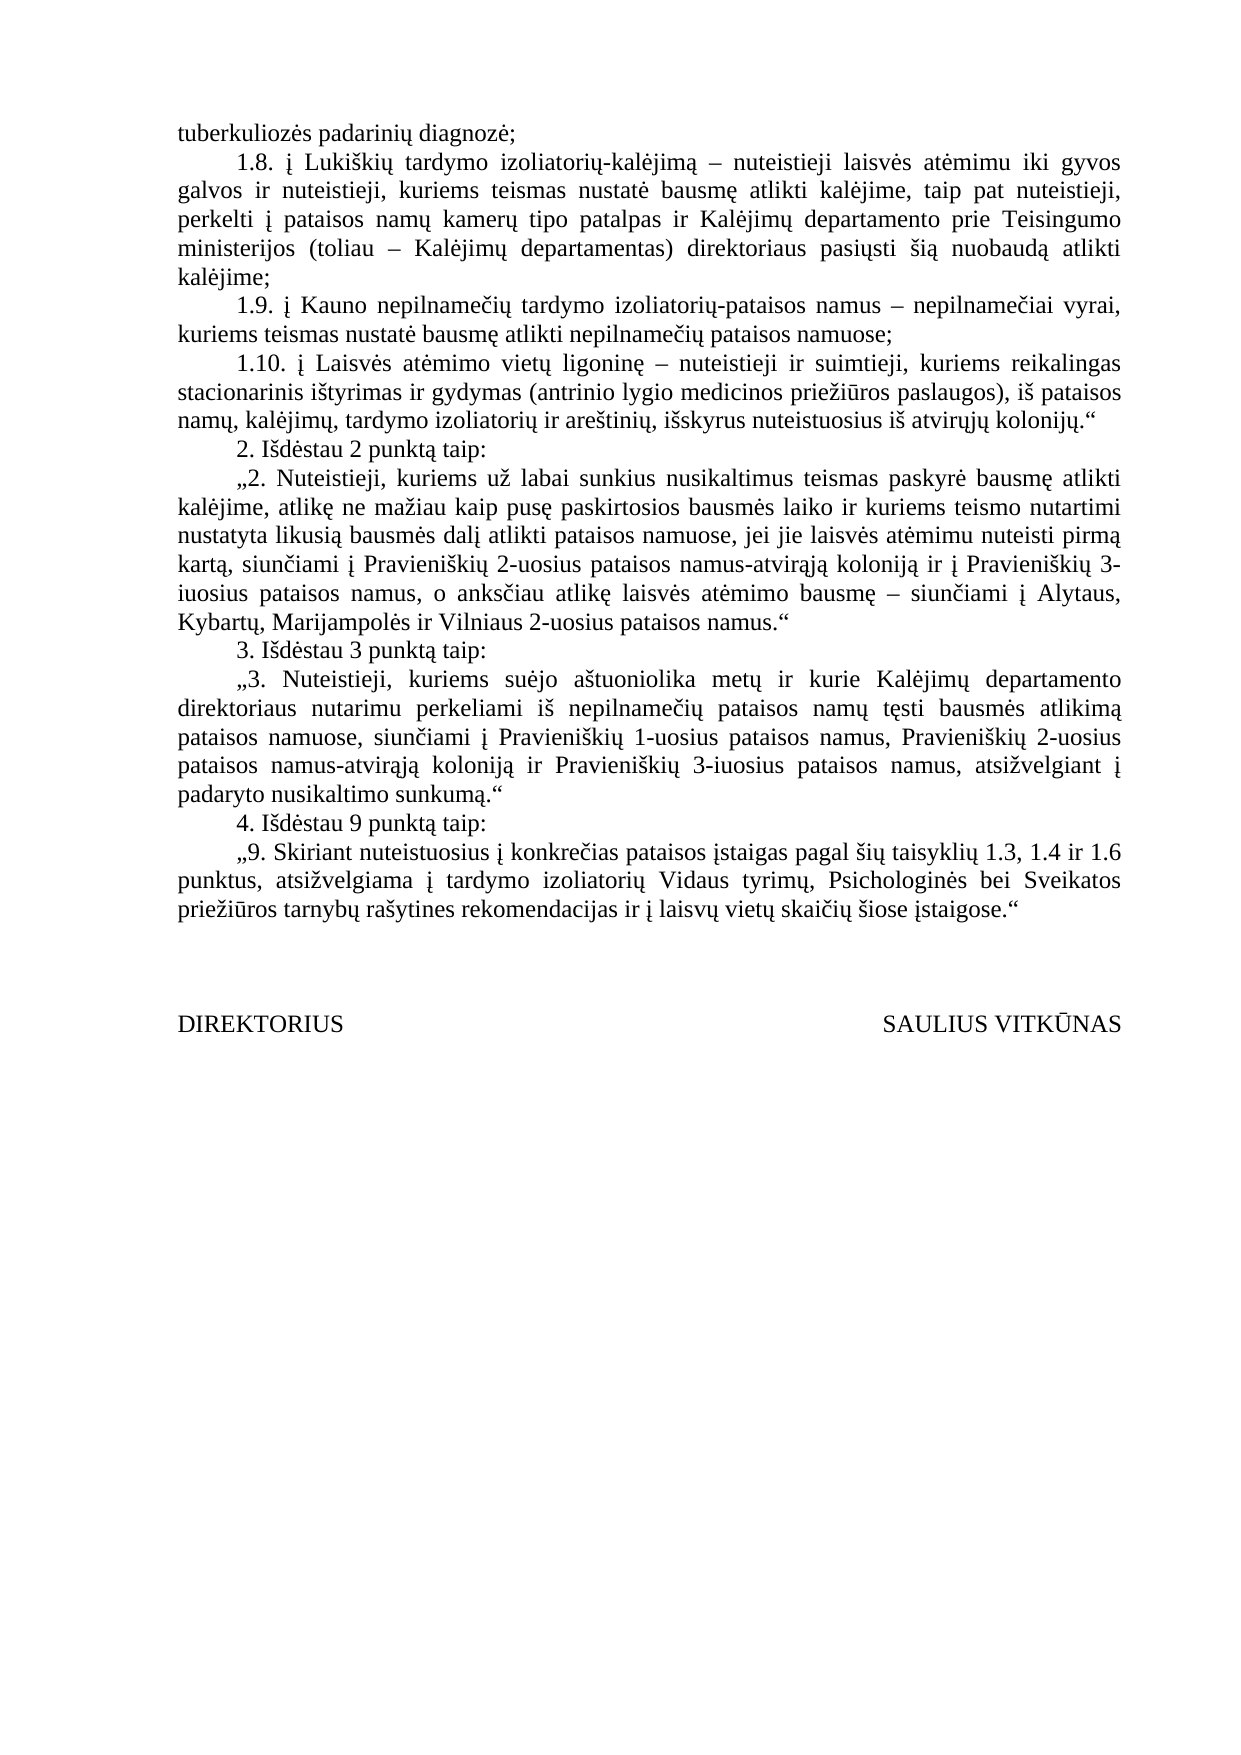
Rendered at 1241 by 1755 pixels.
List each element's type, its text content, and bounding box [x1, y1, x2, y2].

text „3. Nuteistieji, kuriems suėjo aštuoniolika metų ir kurie Kalėjimų departamento direktoriaus nutarimu perkeliami iš nepilnamečių pataisos namų tęsti bausmės atlikimą pataisos namuose, siunčiami į Pravieniškių 1-uosius pataisos namus, Pravieniškių 2-uosius pataisos namus-atvirąją koloniją ir Pravieniškių 3-iuosius pataisos namus, atsižvelgiant į padaryto nusikaltimo sunkumą.“ [177, 664, 1122, 808]
text 1.8. į Lukiškių tardymo izoliatorių-kalėjimą – nuteistieji laisvės atėmimu iki gyvos galvos ir nuteistieji, kuriems teismas nustatė bausmę atlikti kalėjime, taip pat nuteistieji, perkelti į pataisos namų kamerų tipo patalpas ir Kalėjimų departamento prie Teisingumo ministerijos (toliau – Kalėjimų departamentas) direktoriaus pasiųsti šią nuobaudą atlikti kalėjime; [177, 147, 1122, 291]
text 4. Išdėstau 9 punktą taip: [177, 808, 1122, 837]
text „9. Skiriant nuteistuosius į konkrečias pataisos įstaigas pagal šių taisyklių 1.3, 1.4 ir 1.6 punktus, atsižvelgiama į tardymo izoliatorių Vidaus tyrimų, Psichologinės bei Sveikatos priežiūros tarnybų rašytines rekomendacijas ir į laisvų vietų skaičių šiose įstaigose.“ [177, 837, 1122, 923]
text DIREKTORIUS SAULIUS VITKŪNAS [177, 1009, 1122, 1038]
text „2. Nuteistieji, kuriems už labai sunkius nusikaltimus teismas paskyrė bausmę atlikti kalėjime, atlikę ne mažiau kaip pusę paskirtosios bausmės laiko ir kuriems teismo nutartimi nustatyta likusią bausmės dalį atlikti pataisos namuose, jei jie laisvės atėmimu nuteisti pirmą kartą, siunčiami į Pravieniškių 2-uosius pataisos namus-atvirąją koloniją ir į Pravieniškių 3-iuosius pataisos namus, o anksčiau atlikę laisvės atėmimo bausmę – siunčiami į Alytaus, Kybartų, Marijampolės ir Vilniaus 2-uosius pataisos namus.“ [177, 463, 1122, 636]
text 1.9. į Kauno nepilnamečių tardymo izoliatorių-pataisos namus – nepilnamečiai vyrai, kuriems teismas nustatė bausmę atlikti nepilnamečių pataisos namuose; [177, 291, 1122, 348]
text 3. Išdėstau 3 punktą taip: [177, 636, 1122, 664]
text 2. Išdėstau 2 punktą taip: [177, 434, 1122, 463]
text tuberkuliozės padarinių diagnozė; [177, 118, 1122, 147]
text 1.10. į Laisvės atėmimo vietų ligoninę – nuteistieji ir suimtieji, kuriems reikalingas stacionarinis ištyrimas ir gydymas (antrinio lygio medicinos priežiūros paslaugos), iš pataisos namų, kalėjimų, tardymo izoliatorių ir areštinių, išskyrus nuteistuosius iš atvirųjų kolonijų.“ [177, 348, 1122, 434]
